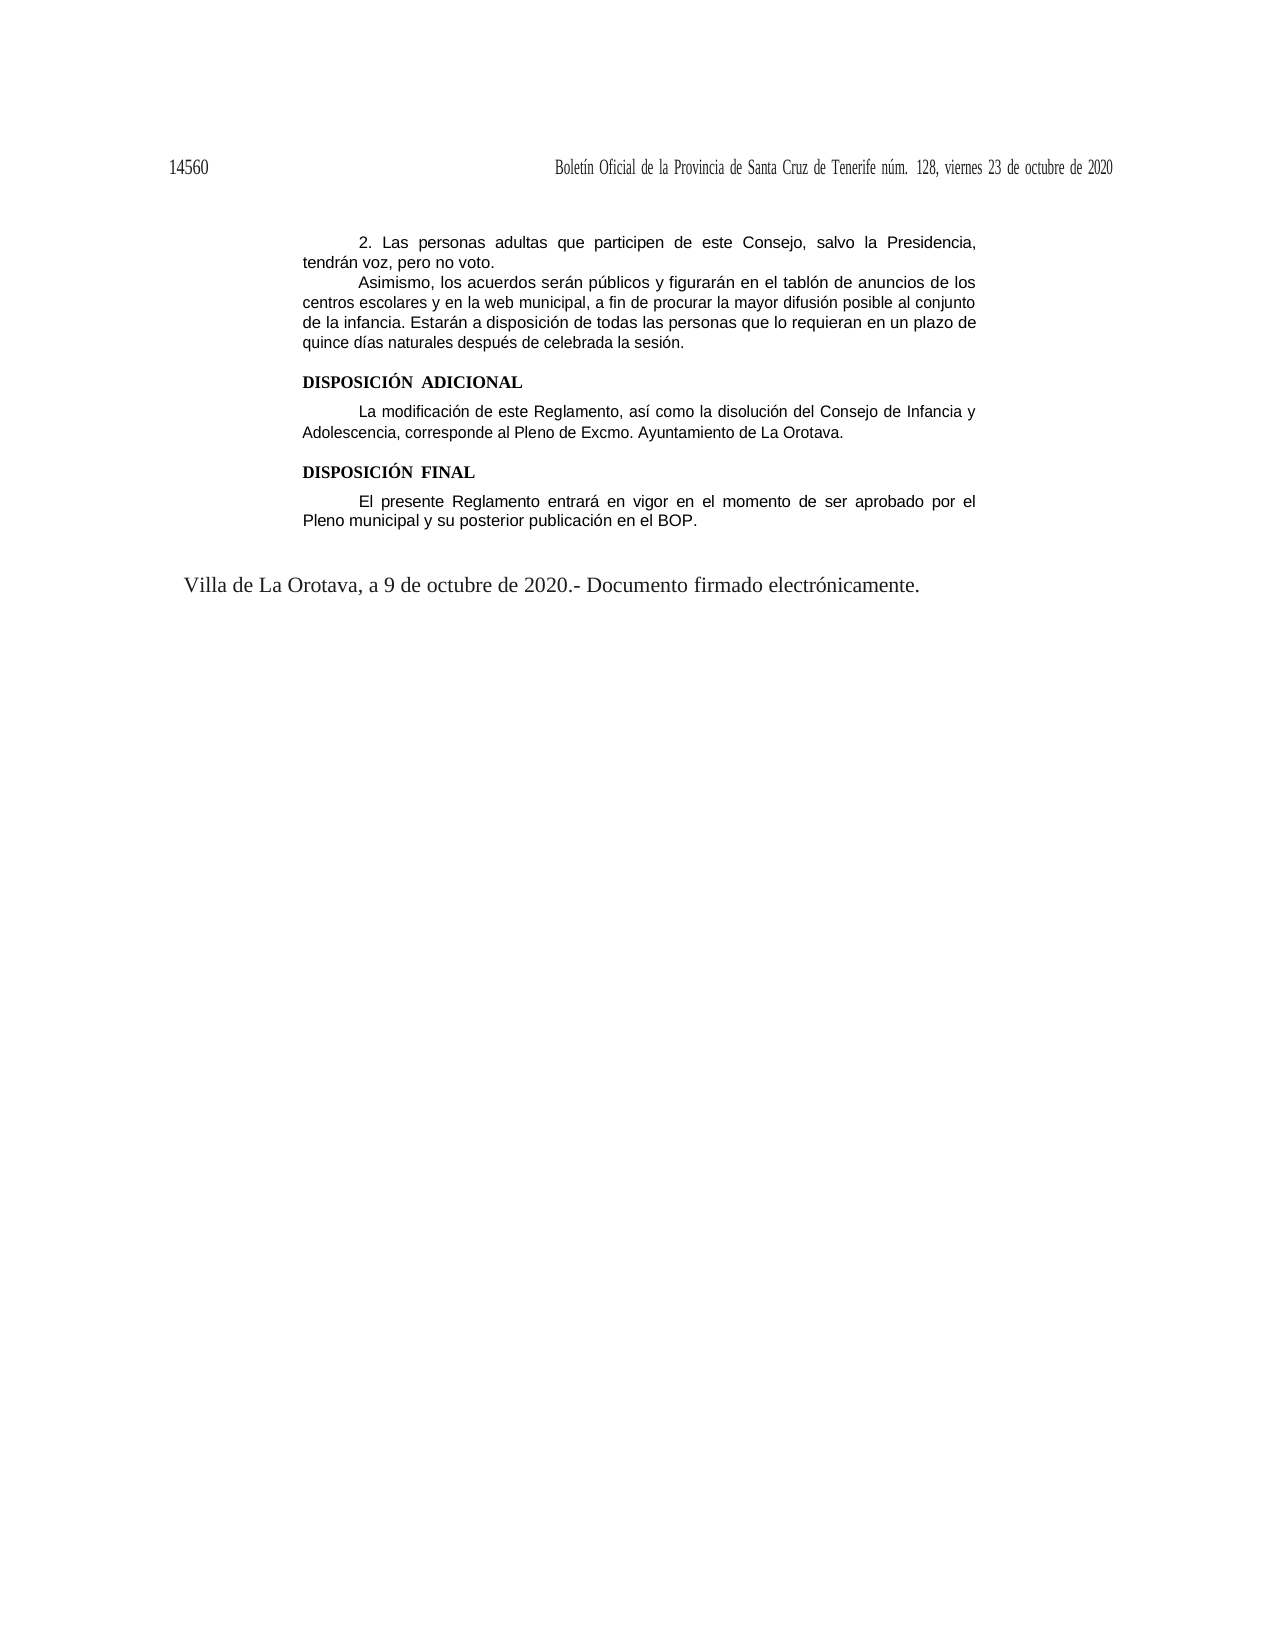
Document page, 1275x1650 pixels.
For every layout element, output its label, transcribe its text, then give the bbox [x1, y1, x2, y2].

text 14560 Boletín Oficial de la Provincia de Santa Cruz de Tenerife núm. 128, viernes 23 de octubre de 2020 [168, 154, 1123, 179]
text La modificación de este Reglamento, así como la disolución del Consejo de Infancia y Adolescencia, corresponde al Pleno de Excmo. Ayuntamiento de La Orotava. [302, 402, 976, 442]
text Villa de La Orotava, a 9 de octubre de 2020.- Documento firmado electrónicamente. [183, 572, 1123, 598]
subtitle DISPOSICIÓN ADICIONAL [302, 372, 1123, 393]
subtitle DISPOSICIÓN FINAL [302, 462, 1123, 482]
text Asimismo, los acuerdos serán públicos y figurarán en el tablón de anuncios de los centros escolares y en la web municipal, a fin de procurar la mayor difusión posible al conjunto de la infancia. Estarán a disposición de todas las personas que lo requieran en un plazo de quince días naturales después de celebrada la sesión. [302, 273, 977, 352]
text 2. Las personas adultas que participen de este Consejo, salvo la Presidencia, tendrán voz, pero no voto. [303, 233, 976, 272]
text El presente Reglamento entrará en vigor en el momento de ser aprobado por el Pleno municipal y su posterior publicación en el BOP. [303, 492, 977, 530]
